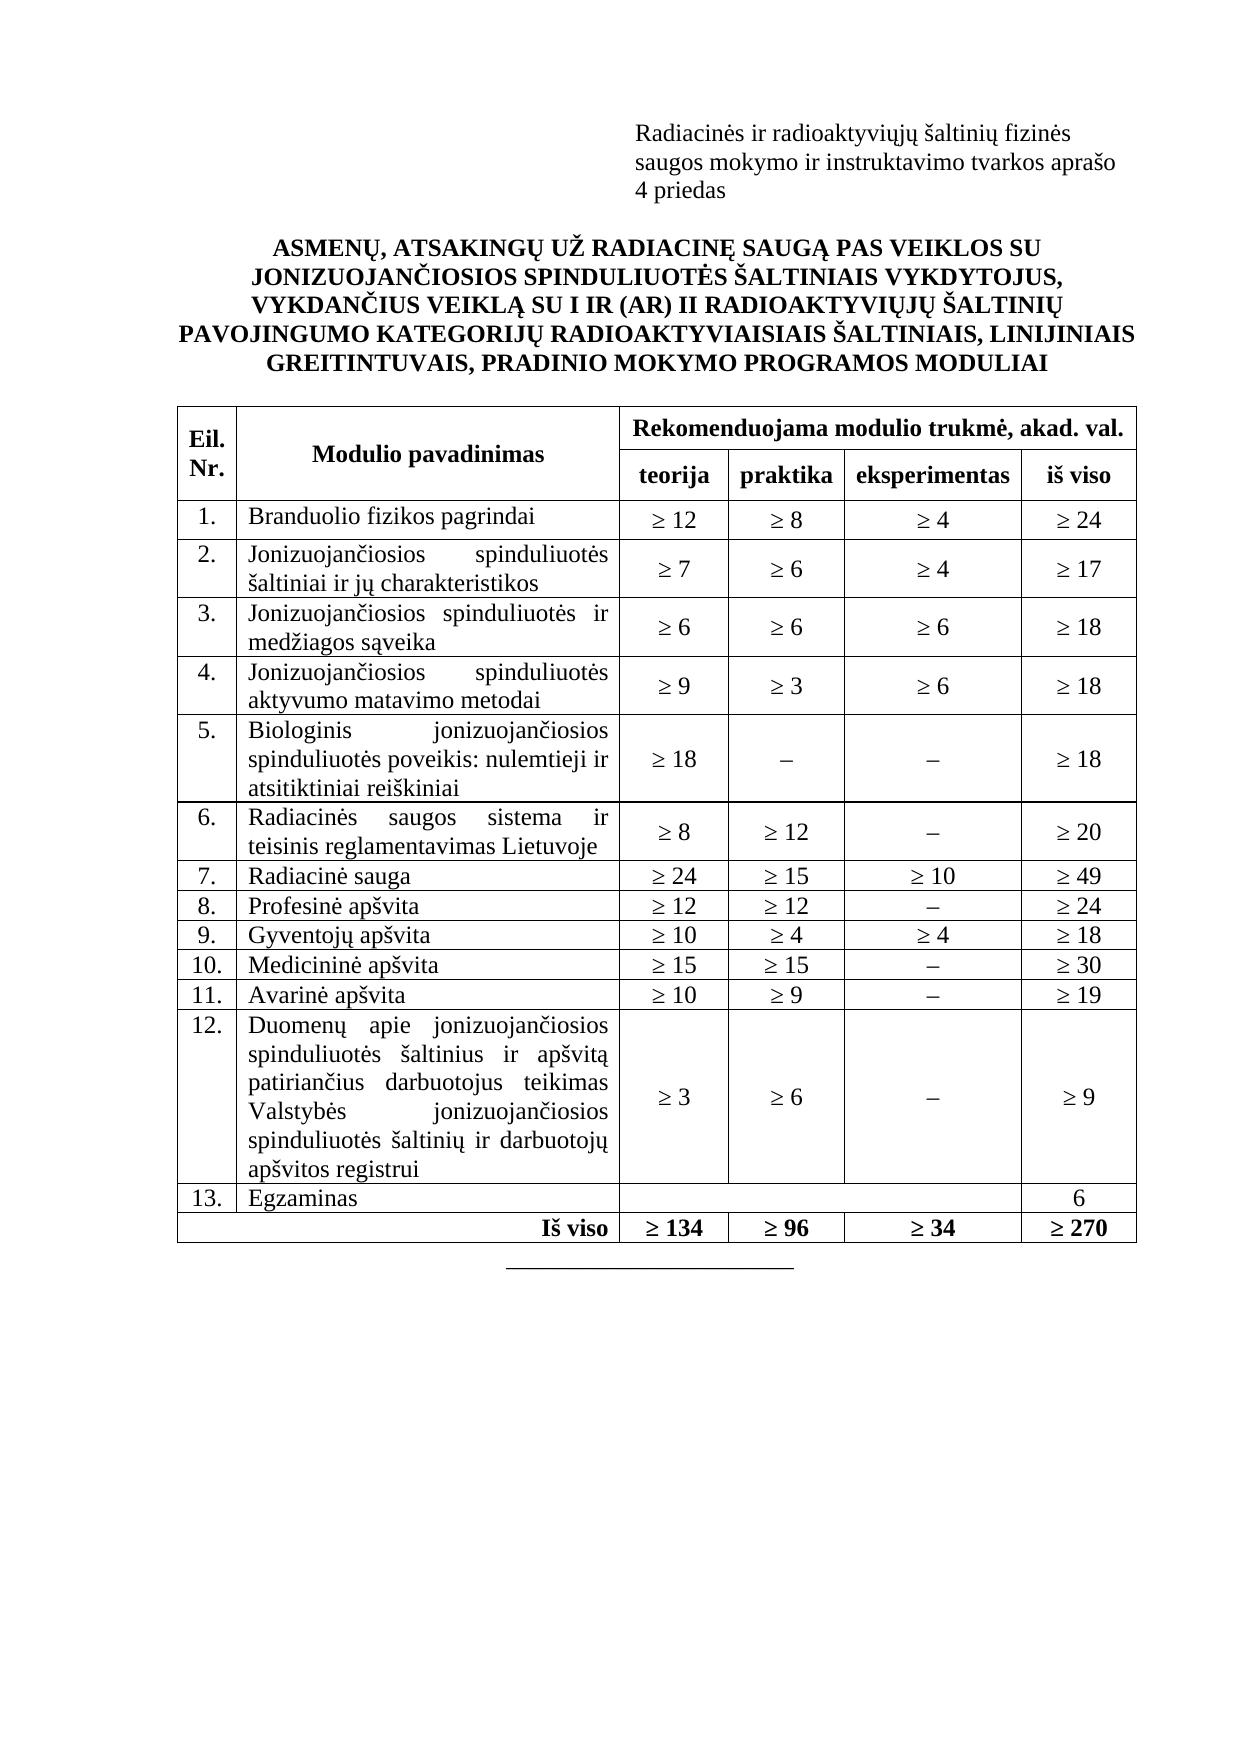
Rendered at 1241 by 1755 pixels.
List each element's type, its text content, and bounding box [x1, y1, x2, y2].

table_cell ≥ 6 [729, 1010, 844, 1182]
table_cell ≥ 270 [1022, 1213, 1136, 1242]
table_cell – [845, 803, 1021, 860]
table_cell ≥ 4 [845, 540, 1021, 597]
table_cell ≥ 18 [620, 715, 728, 801]
table_cell ≥ 4 [845, 501, 1021, 538]
table_cell ≥ 9 [729, 980, 844, 1009]
text Radiacinės ir radioaktyviųjų šaltinių fizinės saugos mokymo ir instruktavimo tvarkos aprašo 4 priedas [635, 118, 1137, 204]
table_cell ≥ 24 [1022, 891, 1136, 919]
table_cell ≥ 9 [1022, 1010, 1136, 1182]
table_cell – [845, 950, 1021, 979]
table_cell Radiacinė sauga [237, 861, 619, 890]
table_cell 10. [178, 950, 236, 979]
table_cell ≥ 34 [845, 1213, 1021, 1242]
table_cell ≥ 18 [1022, 657, 1136, 714]
table_cell 12. [178, 1010, 236, 1182]
table_cell 6 [1022, 1184, 1136, 1212]
table_cell – [845, 980, 1021, 1009]
table_cell teorija [620, 450, 728, 500]
table_cell Duomenų apie jonizuojančiosios spinduliuotės šaltinius ir apšvitą patiriančius darbuotojus teikimas Valstybės jonizuojančiosios spinduliuotės šaltinių ir darbuotojų apšvitos registrui [237, 1010, 619, 1182]
table_cell – [729, 715, 844, 801]
table_cell [620, 1184, 1021, 1212]
table_cell ≥ 15 [620, 950, 728, 979]
table_cell Jonizuojančiosios spinduliuotės šaltiniai ir jų charakteristikos [237, 540, 619, 597]
table_cell Medicininė apšvita [237, 950, 619, 979]
table_cell 11. [178, 980, 236, 1009]
table_header Modulio pavadinimas [237, 407, 619, 500]
table_cell – [845, 891, 1021, 919]
table_cell 9. [178, 921, 236, 949]
table_cell ≥ 12 [620, 891, 728, 919]
table_cell ≥ 12 [729, 891, 844, 919]
table_header Rekomenduojama modulio trukmė, akad. val. [620, 407, 1136, 449]
table_cell ≥ 134 [620, 1213, 728, 1242]
table_cell ≥ 96 [729, 1213, 844, 1242]
table_cell ≥ 7 [620, 540, 728, 597]
table_cell ≥ 17 [1022, 540, 1136, 597]
table_cell 1. [178, 501, 236, 538]
table_cell ≥ 18 [1022, 921, 1136, 949]
table_cell ≥ 6 [729, 598, 844, 656]
table_cell ≥ 24 [620, 861, 728, 890]
table_cell Jonizuojančiosios spinduliuotės ir medžiagos sąveika [237, 598, 619, 656]
table_cell 2. [178, 540, 236, 597]
table_cell Egzaminas [237, 1184, 619, 1212]
table_cell Radiacinės saugos sistema ir teisinis reglamentavimas Lietuvoje [237, 803, 619, 860]
table_cell ≥ 10 [620, 921, 728, 949]
table_cell 5. [178, 715, 236, 801]
table_cell 3. [178, 598, 236, 656]
table_cell ≥ 12 [729, 803, 844, 860]
table_cell ≥ 24 [1022, 501, 1136, 538]
table_cell ≥ 20 [1022, 803, 1136, 860]
table_cell ≥ 4 [845, 921, 1021, 949]
table_cell iš viso [1022, 450, 1136, 500]
table_cell 7. [178, 861, 236, 890]
table_cell praktika [729, 450, 844, 500]
table_cell Gyventojų apšvita [237, 921, 619, 949]
table_header Eil. Nr. [178, 407, 236, 500]
table_cell ≥ 3 [729, 657, 844, 714]
table_cell ≥ 6 [729, 540, 844, 597]
table_cell Profesinė apšvita [237, 891, 619, 919]
table_cell Branduolio fizikos pagrindai [237, 501, 619, 538]
table_cell ≥ 18 [1022, 715, 1136, 801]
table_cell – [845, 715, 1021, 801]
table_cell ≥ 8 [620, 803, 728, 860]
table_cell 8. [178, 891, 236, 919]
table_cell ≥ 18 [1022, 598, 1136, 656]
table_cell Iš viso [350, 1213, 619, 1242]
table_cell ≥ 6 [845, 657, 1021, 714]
table_cell ≥ 10 [845, 861, 1021, 890]
table_cell 4. [178, 657, 236, 714]
table_cell eksperimentas [845, 450, 1021, 500]
table_cell ≥ 12 [620, 501, 728, 538]
table_cell ≥ 8 [729, 501, 844, 538]
table_cell ≥ 49 [1022, 861, 1136, 890]
table_cell ≥ 6 [620, 598, 728, 656]
table_cell Avarinė apšvita [237, 980, 619, 1009]
table_cell ≥ 15 [729, 950, 844, 979]
table_cell ≥ 4 [729, 921, 844, 949]
table_cell ≥ 6 [845, 598, 1021, 656]
table_cell ≥ 30 [1022, 950, 1136, 979]
table_cell 13. [178, 1184, 236, 1212]
table_cell ≥ 9 [620, 657, 728, 714]
text _______________________ [177, 1243, 1122, 1272]
table_cell Biologinis jonizuojančiosios spinduliuotės poveikis: nulemtieji ir atsitiktiniai reiškiniai [237, 715, 619, 801]
text ASMENŲ, ATSAKINGŲ UŽ RADIACINĘ SAUGĄ PAS VEIKLOS SU JONIZUOJANČIOSIOS SPINDULIUOTĖS ŠALTINIAIS VYKDYTOJUS, VYKDANČIUS VEIKLĄ SU I IR (AR) II RADIOAKTYVIŲJŲ ŠALTINIŲ pavojingumo kategorijŲ RADIOAKTYVIAISIAIS šaltiniAIS, LINIJINIAIS GREITINTUVAIS, PRADINIO MOKYMO PROGRAMOS MODULIAI [177, 233, 1137, 377]
table_cell ≥ 10 [620, 980, 728, 1009]
table_cell Jonizuojančiosios spinduliuotės aktyvumo matavimo metodai [237, 657, 619, 714]
table_cell ≥ 19 [1022, 980, 1136, 1009]
table_cell – [845, 1010, 1021, 1182]
table_cell [178, 1213, 350, 1242]
table_cell 6. [178, 803, 236, 860]
table_cell ≥ 3 [620, 1010, 728, 1182]
table_cell ≥ 15 [729, 861, 844, 890]
